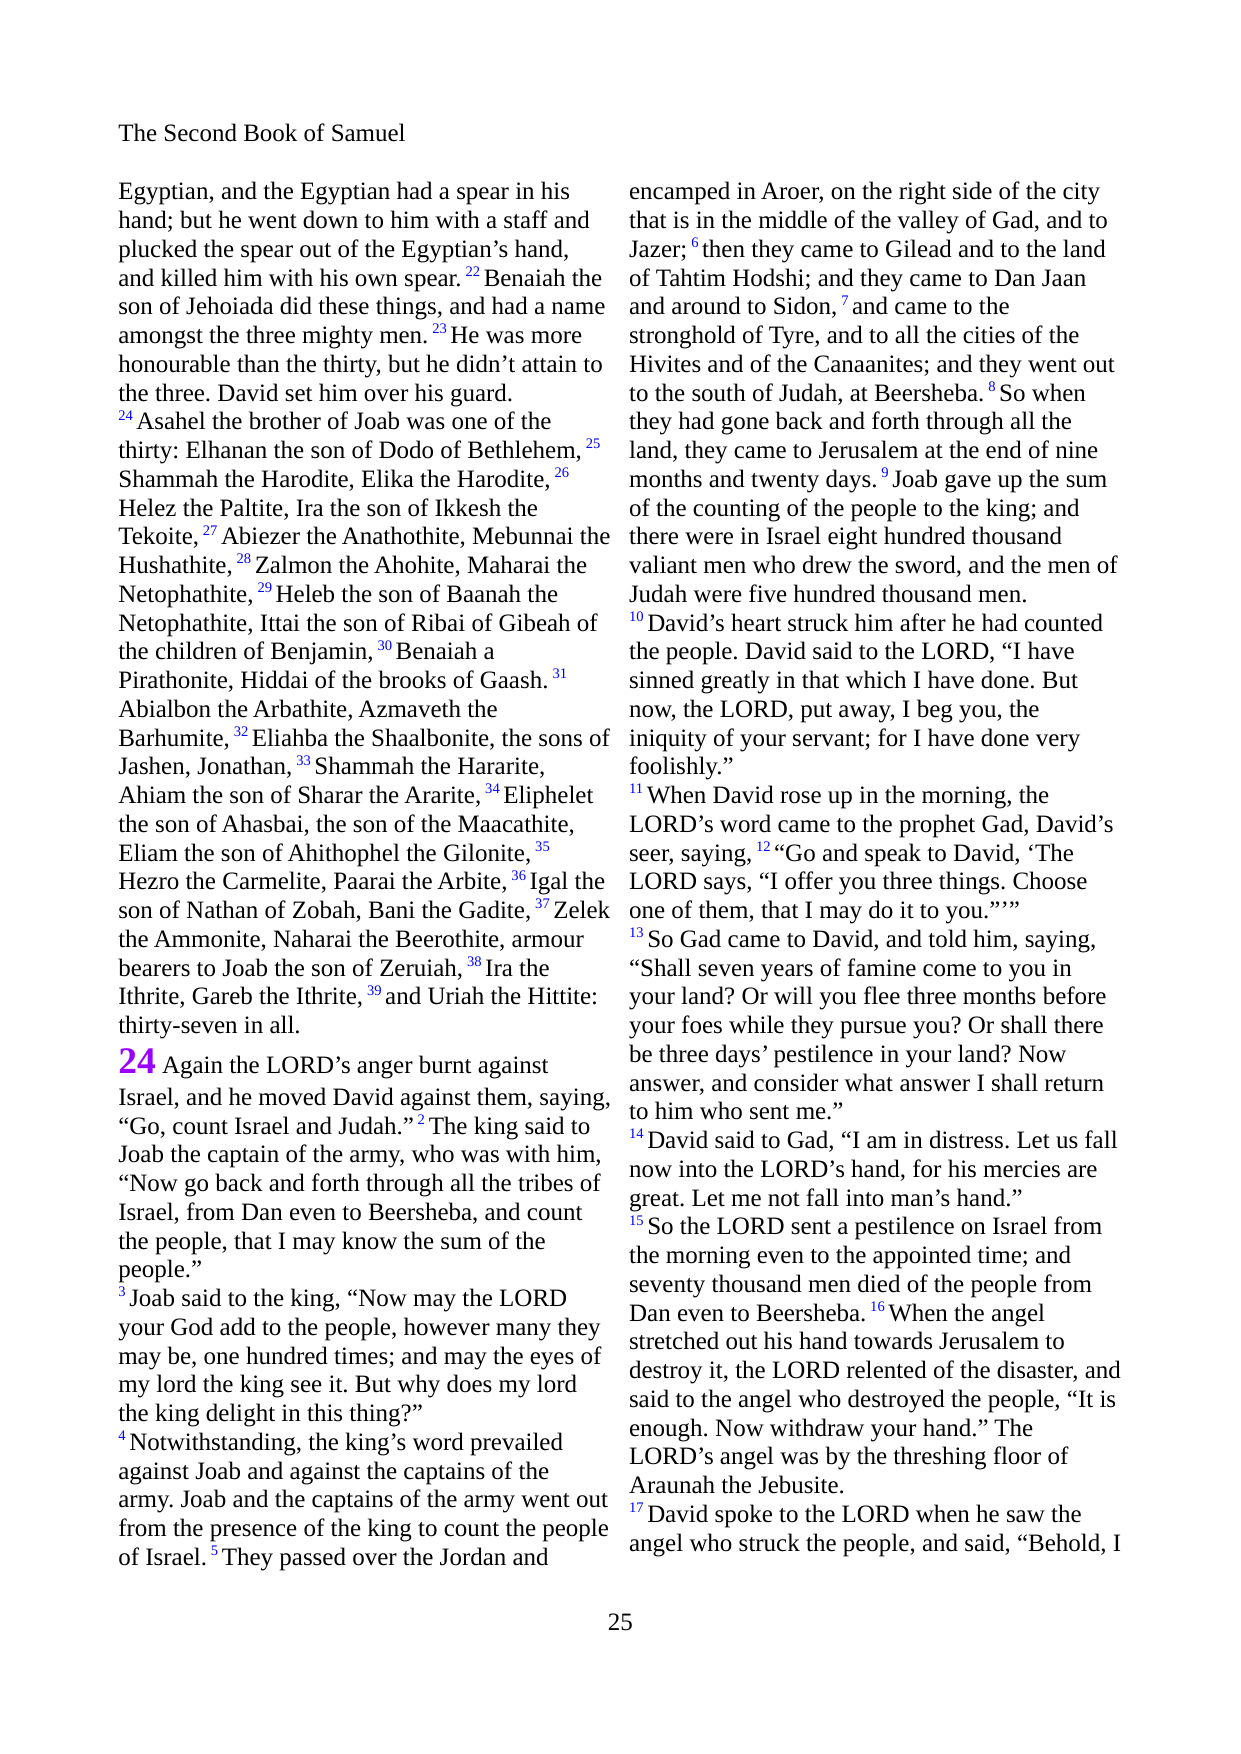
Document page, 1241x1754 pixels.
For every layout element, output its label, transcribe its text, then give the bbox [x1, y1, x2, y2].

text 17 David spoke to the LORD when he saw the angel who struck the people, and said, “Behold, I [629, 1499, 1122, 1556]
text 13 So Gad came to David, and told him, saying, “Shall seven years of famine come to you in your land? Or will you flee three months before your foes while they pursue you? Or shall there be three days’ pestilence in your land? Now answer, and consider what answer I shall return to him who sent me.” [629, 924, 1122, 1125]
text 14 David said to Gad, “I am in distress. Let us fall now into the LORD’s hand, for his mercies are great. Let me not fall into man’s hand.” [629, 1125, 1122, 1211]
text encamped in Aroer, on the right side of the city that is in the middle of the valley of Gad, and to Jazer; 6 then they came to Gilead and to the land of Tahtim Hodshi; and they came to Dan Jaan and around to Sidon, 7 and came to the stronghold of Tyre, and to all the cities of the Hivites and of the Canaanites; and they went out to the south of Judah, at Beersheba. 8 So when they had gone back and forth through all the land, they came to Jerusalem at the end of nine months and twenty days. 9 Joab gave up the sum of the counting of the people to the king; and there were in Israel eight hundred thousand valiant men who drew the sword, and the men of Judah were five hundred thousand men. [629, 176, 1122, 608]
text 4 Notwithstanding, the king’s word prevailed against Joab and against the captains of the army. Joab and the captains of the army went out from the presence of the king to count the people of Israel. 5 They passed over the Jordan and [118, 1427, 611, 1571]
text Egyptian, and the Egyptian had a spear in his hand; but he went down to him with a staff and plucked the spear out of the Egyptian’s hand, and killed him with his own spear. 22 Benaiah the son of Jehoiada did these things, and had a name amongst the three mighty men. 23 He was more honourable than the thirty, but he didn’t attain to the three. David set him over his guard. [118, 176, 611, 406]
text 24 Asahel the brother of Joab was one of the thirty: Elhanan the son of Dodo of Bethlehem, 25 Shammah the Harodite, Elika the Harodite, 26 Helez the Paltite, Ira the son of Ikkesh the Tekoite, 27 Abiezer the Anathothite, Mebunnai the Hushathite, 28 Zalmon the Ahohite, Maharai the Netophathite, 29 Heleb the son of Baanah the Netophathite, Ittai the son of Ribai of Gibeah of the children of Benjamin, 30 Benaiah a Pirathonite, Hiddai of the brooks of Gaash. 31 Abialbon the Arbathite, Azmaveth the Barhumite, 32 Eliahba the Shaalbonite, the sons of Jashen, Jonathan, 33 Shammah the Hararite, Ahiam the son of Sharar the Ararite, 34 Eliphelet the son of Ahasbai, the son of the Maacathite, Eliam the son of Ahithophel the Gilonite, 35 Hezro the Carmelite, Paarai the Arbite, 36 Igal the son of Nathan of Zobah, Bani the Gadite, 37 Zelek the Ammonite, Naharai the Beerothite, armour bearers to Joab the son of Zeruiah, 38 Ira the Ithrite, Gareb the Ithrite, 39 and Uriah the Hittite: thirty-seven in all. [118, 406, 611, 1039]
text 3 Joab said to the king, “Now may the LORD your God add to the people, however many they may be, one hundred times; and may the eyes of my lord the king see it. But why does my lord the king delight in this thing?” [118, 1283, 611, 1427]
text 24 Again the LORD’s anger burnt against Israel, and he moved David against them, saying, “Go, count Israel and Judah.” 2 The king said to Joab the captain of the army, who was with him, “Now go back and forth through all the tribes of Israel, from Dan even to Beersheba, and count the people, that I may know the sum of the people.” [118, 1039, 611, 1283]
text 11 When David rose up in the morning, the LORD’s word came to the prophet Gad, David’s seer, saying, 12 “Go and speak to David, ‘The LORD says, “I offer you three things. Choose one of them, that I may do it to you.”’” [629, 780, 1122, 924]
text 15 So the LORD sent a pestilence on Israel from the morning even to the appointed time; and seventy thousand men died of the people from Dan even to Beersheba. 16 When the angel stretched out his hand towards Jerusalem to destroy it, the LORD relented of the disaster, and said to the angel who destroyed the people, “It is enough. Now withdraw your hand.” The LORD’s angel was by the threshing floor of Araunah the Jebusite. [629, 1211, 1122, 1499]
text 10 David’s heart struck him after he had counted the people. David said to the LORD, “I have sinned greatly in that which I have done. But now, the LORD, put away, I beg you, the iniquity of your servant; for I have done very foolishly.” [629, 608, 1122, 780]
